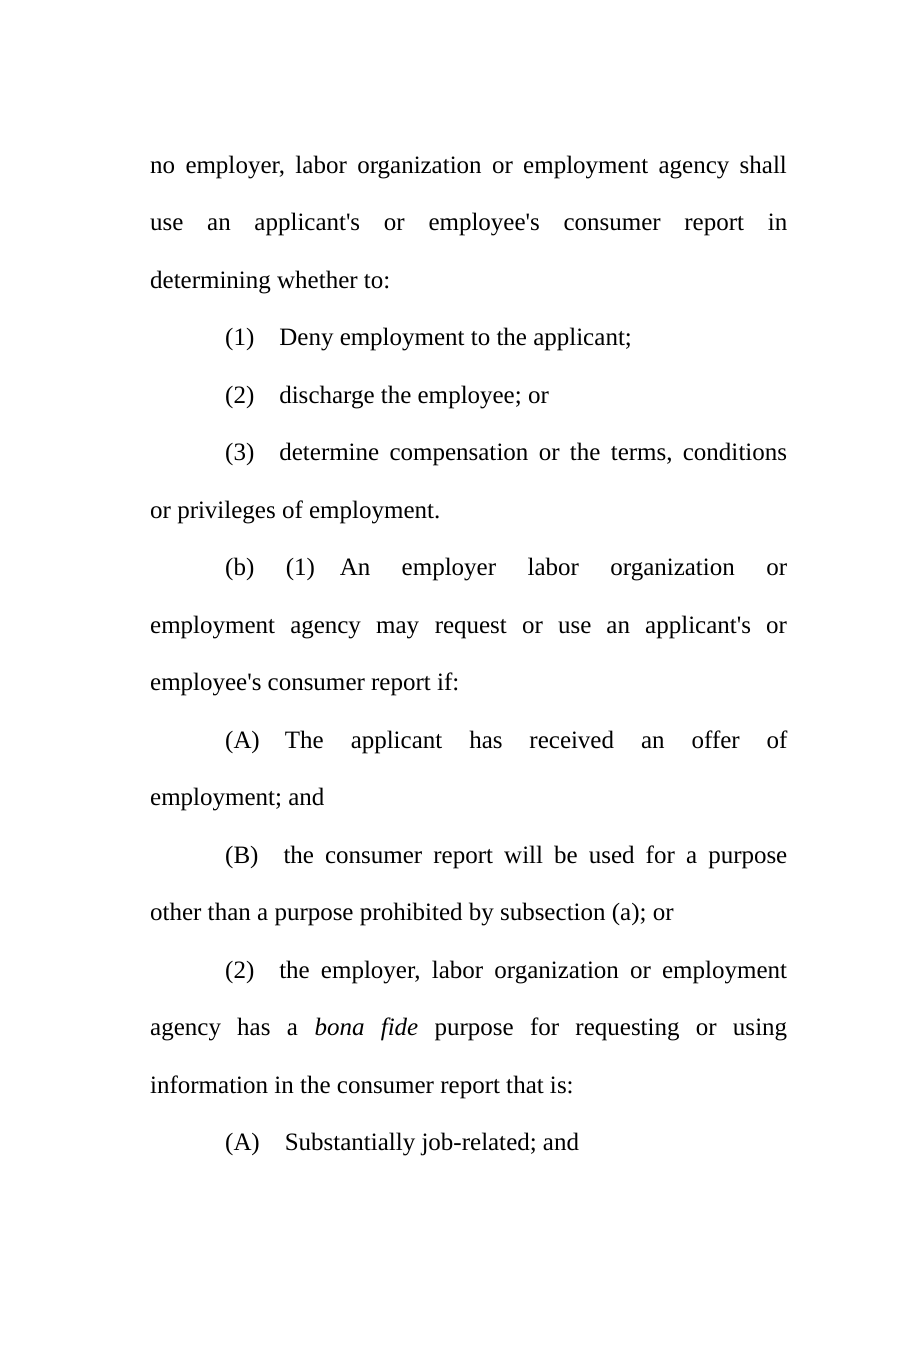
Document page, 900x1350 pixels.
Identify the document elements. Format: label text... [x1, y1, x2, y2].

text (2) the employer, labor organization or employment agency has a bona fide purpose for requesting or using information in the consumer report that is: [150, 955, 787, 1099]
text (A) The applicant has received an offer of employment; and [150, 725, 787, 811]
text (1) Deny employment to the applicant; [150, 322, 787, 351]
text (A) Substantially job-related; and [150, 1127, 787, 1156]
text (3) determine compensation or the terms, conditions or privileges of employment. [150, 437, 787, 524]
text (b) (1) An employer labor organization or employment agency may request or use an applicant's or employee's consumer report if: [150, 552, 787, 696]
text (2) discharge the employee; or [150, 380, 787, 409]
text (B) the consumer report will be used for a purpose other than a purpose prohibited by subsection (a); or [150, 840, 787, 926]
text no employer, labor organization or employment agency shall use an applicant's or employee's consumer report in determining whether to: [150, 150, 787, 294]
